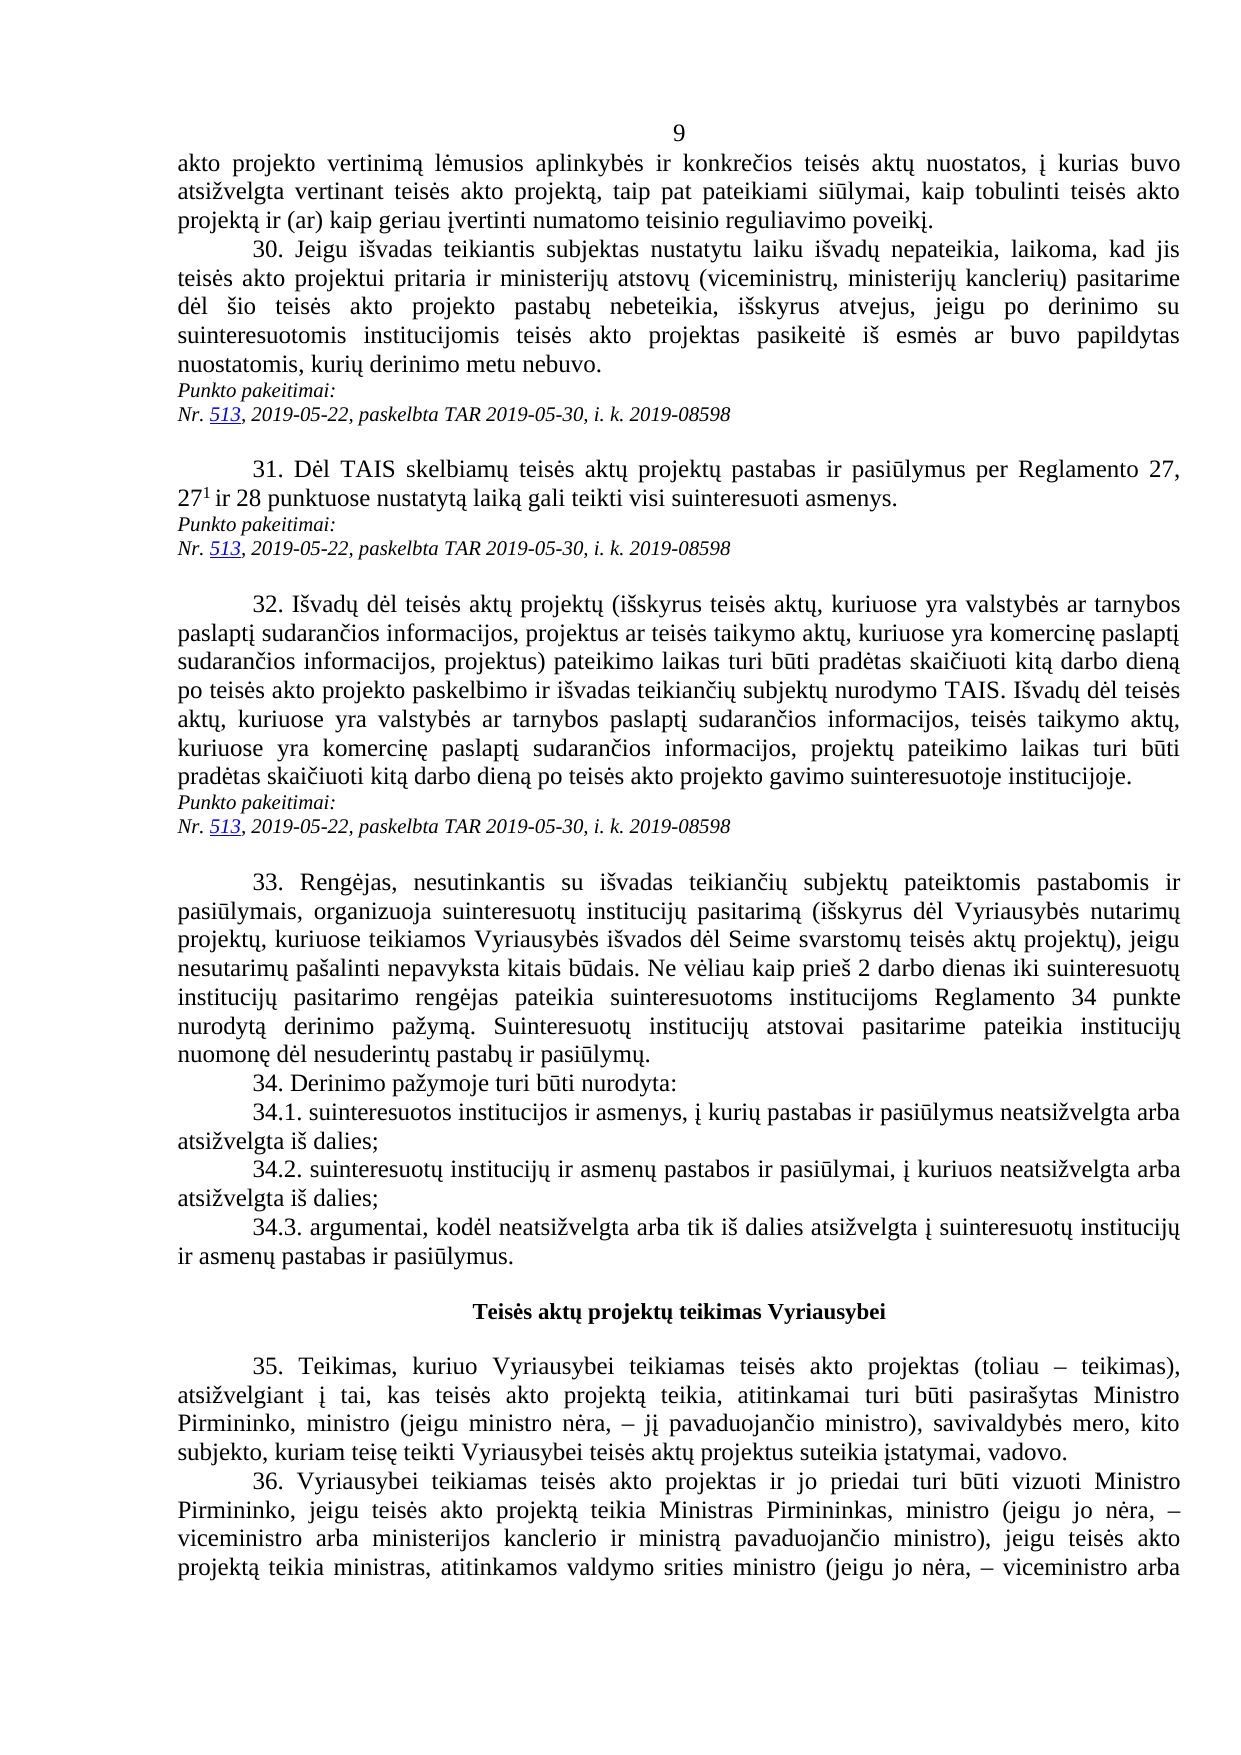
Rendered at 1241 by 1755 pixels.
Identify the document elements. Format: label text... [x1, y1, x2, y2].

text akto projekto vertinimą lėmusios aplinkybės ir konkrečios teisės aktų nuostatos, į kurias buvo atsižvelgta vertinant teisės akto projektą, taip pat pateikiami siūlymai, kaip tobulinti teisės akto projektą ir (ar) kaip geriau įvertinti numatomo teisinio reguliavimo poveikį. [177, 148, 1181, 234]
text 33. Rengėjas, nesutinkantis su išvadas teikiančių subjektų pateiktomis pastabomis ir pasiūlymais, organizuoja suinteresuotų institucijų pasitarimą (išskyrus dėl Vyriausybės nutarimų projektų, kuriuose teikiamos Vyriausybės išvados dėl Seime svarstomų teisės aktų projektų), jeigu nesutarimų pašalinti nepavyksta kitais būdais. Ne vėliau kaip prieš 2 darbo dienas iki suinteresuotų institucijų pasitarimo rengėjas pateikia suinteresuotoms institucijoms Reglamento 34 punkte nurodytą derinimo pažymą. Suinteresuotų institucijų atstovai pasitarime pateikia institucijų nuomonę dėl nesuderintų pastabų ir pasiūlymų. [177, 867, 1181, 1068]
text 32. Išvadų dėl teisės aktų projektų (išskyrus teisės aktų, kuriuose yra valstybės ar tarnybos paslaptį sudarančios informacijos, projektus ar teisės taikymo aktų, kuriuose yra komercinę paslaptį sudarančios informacijos, projektus) pateikimo laikas turi būti pradėtas skaičiuoti kitą darbo dieną po teisės akto projekto paskelbimo ir išvadas teikiančių subjektų nurodymo TAIS. Išvadų dėl teisės aktų, kuriuose yra valstybės ar tarnybos paslaptį sudarančios informacijos, teisės taikymo aktų, kuriuose yra komercinę paslaptį sudarančios informacijos, projektų pateikimo laikas turi būti pradėtas skaičiuoti kitą darbo dieną po teisės akto projekto gavimo suinteresuotoje institucijoje. [177, 589, 1181, 790]
text Punkto pakeitimai: [177, 512, 1181, 536]
text Nr. 513, 2019-05-22, paskelbta TAR 2019-05-30, i. k. 2019-08598 [177, 814, 1181, 838]
text 34. Derinimo pažymoje turi būti nurodyta: [177, 1068, 1181, 1097]
text 31. Dėl TAIS skelbiamų teisės aktų projektų pastabas ir pasiūlymus per Reglamento 27, 271 ir 28 punktuose nustatytą laiką gali teikti visi suinteresuoti asmenys. [177, 454, 1181, 512]
text 36. Vyriausybei teikiamas teisės akto projektas ir jo priedai turi būti vizuoti Ministro Pirmininko, jeigu teisės akto projektą teikia Ministras Pirmininkas, ministro (jeigu jo nėra, – viceministro arba ministerijos kanclerio ir ministrą pavaduojančio ministro), jeigu teisės akto projektą teikia ministras, atitinkamos valdymo srities ministro (jeigu jo nėra, – viceministro arba [177, 1466, 1181, 1581]
text 34.1. suinteresuotos institucijos ir asmenys, į kurių pastabas ir pasiūlymus neatsižvelgta arba atsižvelgta iš dalies; [177, 1097, 1181, 1154]
text Punkto pakeitimai: [177, 378, 1181, 402]
text Nr. 513, 2019-05-22, paskelbta TAR 2019-05-30, i. k. 2019-08598 [177, 536, 1181, 560]
text 34.3. argumentai, kodėl neatsižvelgta arba tik iš dalies atsižvelgta į suinteresuotų institucijų ir asmenų pastabas ir pasiūlymus. [177, 1212, 1181, 1269]
text Teisės aktų projektų teikimas Vyriausybei [177, 1298, 1181, 1324]
text Nr. 513, 2019-05-22, paskelbta TAR 2019-05-30, i. k. 2019-08598 [177, 402, 1181, 426]
text 35. Teikimas, kuriuo Vyriausybei teikiamas teisės akto projektas (toliau – teikimas), atsižvelgiant į tai, kas teisės akto projektą teikia, atitinkamai turi būti pasirašytas Ministro Pirmininko, ministro (jeigu ministro nėra, – jį pavaduojančio ministro), savivaldybės mero, kito subjekto, kuriam teisę teikti Vyriausybei teisės aktų projektus suteikia įstatymai, vadovo. [177, 1351, 1181, 1466]
text 30. Jeigu išvadas teikiantis subjektas nustatytu laiku išvadų nepateikia, laikoma, kad jis teisės akto projektui pritaria ir ministerijų atstovų (viceministrų, ministerijų kanclerių) pasitarime dėl šio teisės akto projekto pastabų nebeteikia, išskyrus atvejus, jeigu po derinimo su suinteresuotomis institucijomis teisės akto projektas pasikeitė iš esmės ar buvo papildytas nuostatomis, kurių derinimo metu nebuvo. [177, 234, 1181, 378]
text 34.2. suinteresuotų institucijų ir asmenų pastabos ir pasiūlymai, į kuriuos neatsižvelgta arba atsižvelgta iš dalies; [177, 1154, 1181, 1212]
text Punkto pakeitimai: [177, 790, 1181, 814]
